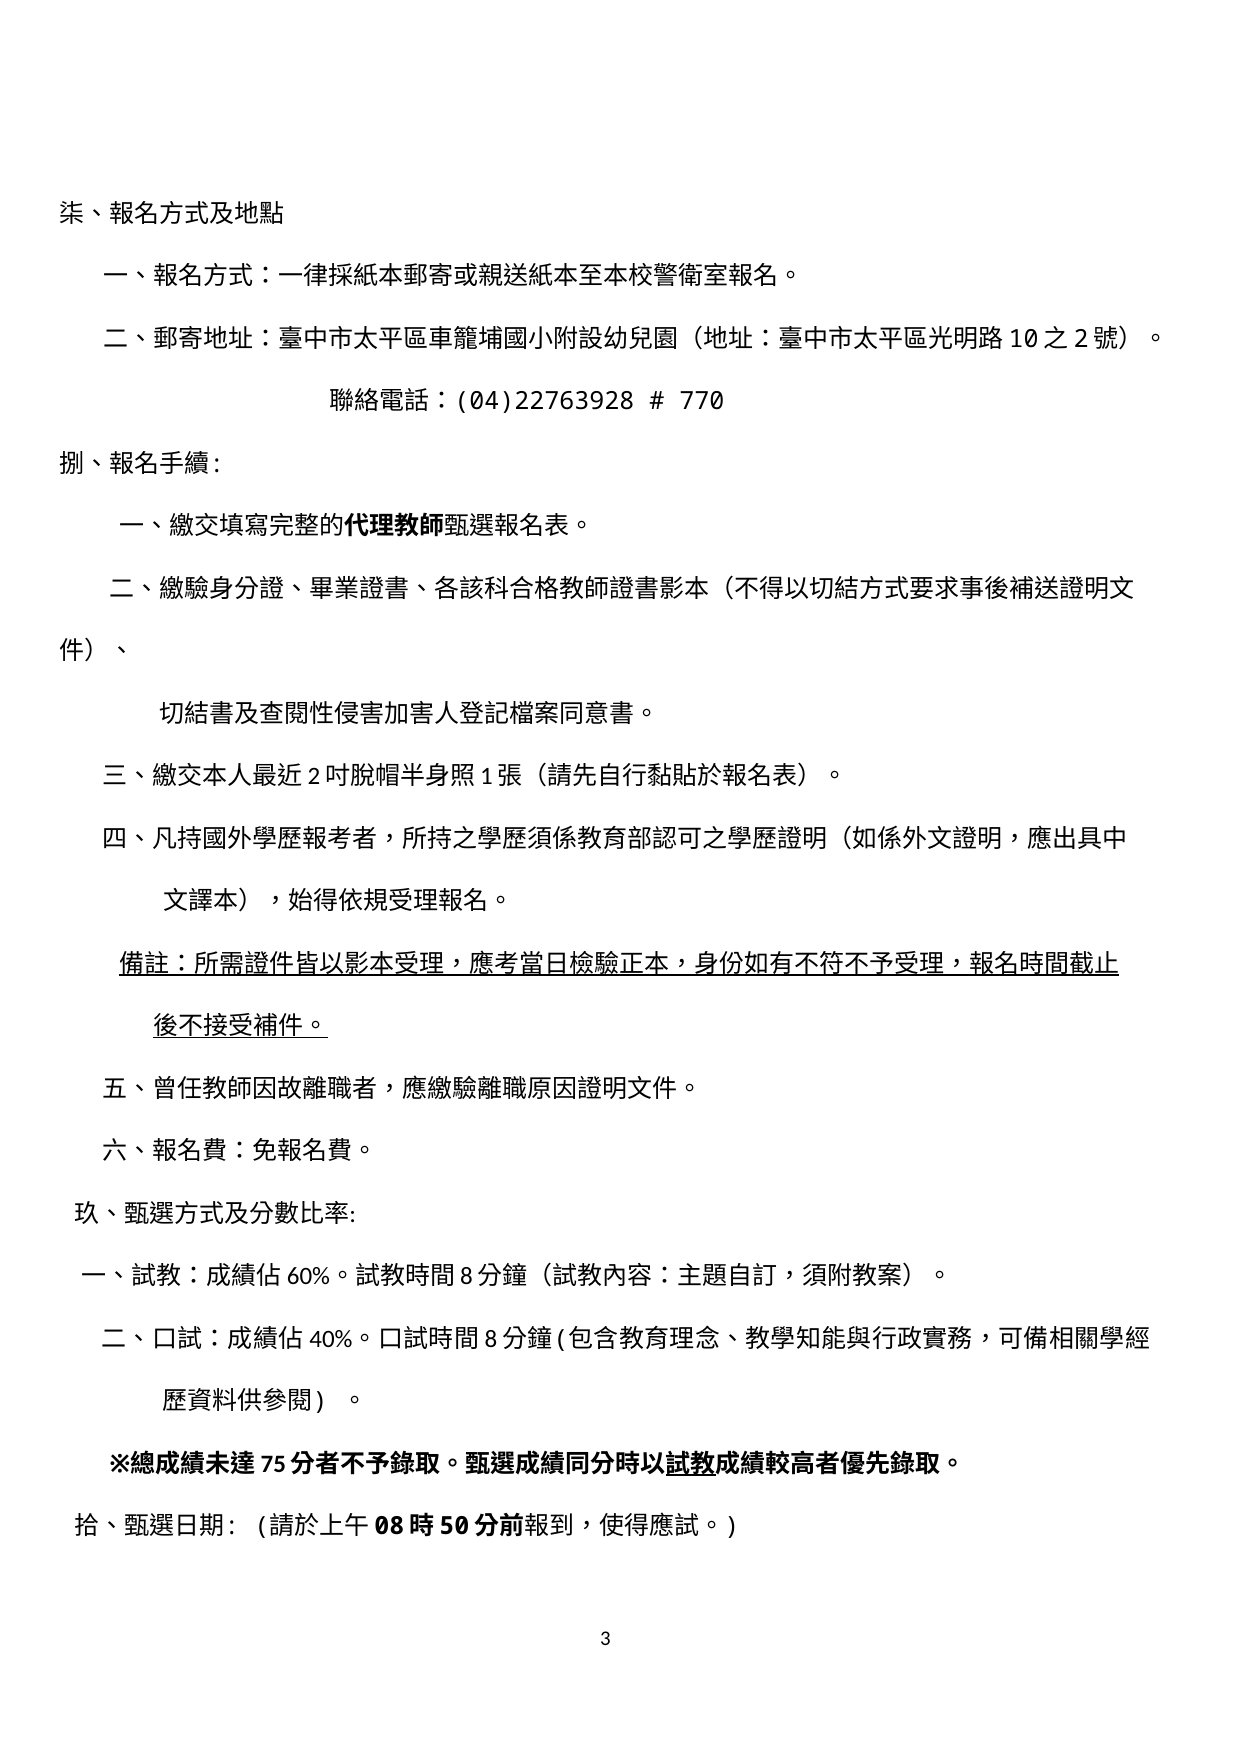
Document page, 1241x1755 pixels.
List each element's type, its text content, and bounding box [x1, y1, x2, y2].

text 後不接受補件。 [96, 982, 1152, 1044]
text 一、報名方式：一律採紙本郵寄或親送紙本至本校警衛室報名。 [59, 232, 1152, 294]
text 切結書及查閱性侵害加害人登記檔案同意書。 [59, 669, 1152, 732]
text 捌、報名手續: [59, 419, 1152, 482]
text 二、口試：成績佔40%。口試時間8分鐘(包含教育理念、教學知能與行政實務，可備相關學經歷資料供參閱) 。 [89, 1294, 1152, 1419]
text 備註：所需證件皆以影本受理，應考當日檢驗正本，身份如有不符不予受理，報名時間截止 [96, 919, 1152, 982]
text 二、繳驗身分證、畢業證書、各該科合格教師證書影本（不得以切結方式要求事後補送證明文件）、 [59, 544, 1152, 669]
text 三、繳交本人最近2吋脫帽半身照1張（請先自行黏貼於報名表）。 [97, 732, 1152, 794]
text 玖、甄選方式及分數比率: [59, 1169, 1152, 1232]
text 二、郵寄地址：臺中市太平區車籠埔國小附設幼兒園（地址：臺中市太平區光明路10之2號）。 [59, 294, 1152, 357]
text ※總成績未達75分者不予錄取。甄選成績同分時以試教成績較高者優先錄取。 [109, 1419, 1152, 1482]
text 柒、報名方式及地點 [59, 169, 1152, 232]
text 六、報名費：免報名費。 [97, 1107, 1152, 1169]
text 四、凡持國外學歷報考者，所持之學歷須係教育部認可之學歷證明（如係外文證明，應出具中文譯本），始得依規受理報名。 [97, 794, 1152, 919]
text 拾、甄選日期: (請於上午08時50分前報到，使得應試。) [59, 1482, 1152, 1544]
text 一、試教：成績佔60%。試教時間8分鐘（試教內容：主題自訂，須附教案）。 [59, 1232, 1152, 1294]
text 五、曾任教師因故離職者，應繳驗離職原因證明文件。 [97, 1044, 1152, 1107]
text 一、繳交填寫完整的代理教師甄選報名表。 [59, 482, 1152, 544]
text 聯絡電話：(04)22763928 # 770 [59, 357, 1152, 419]
